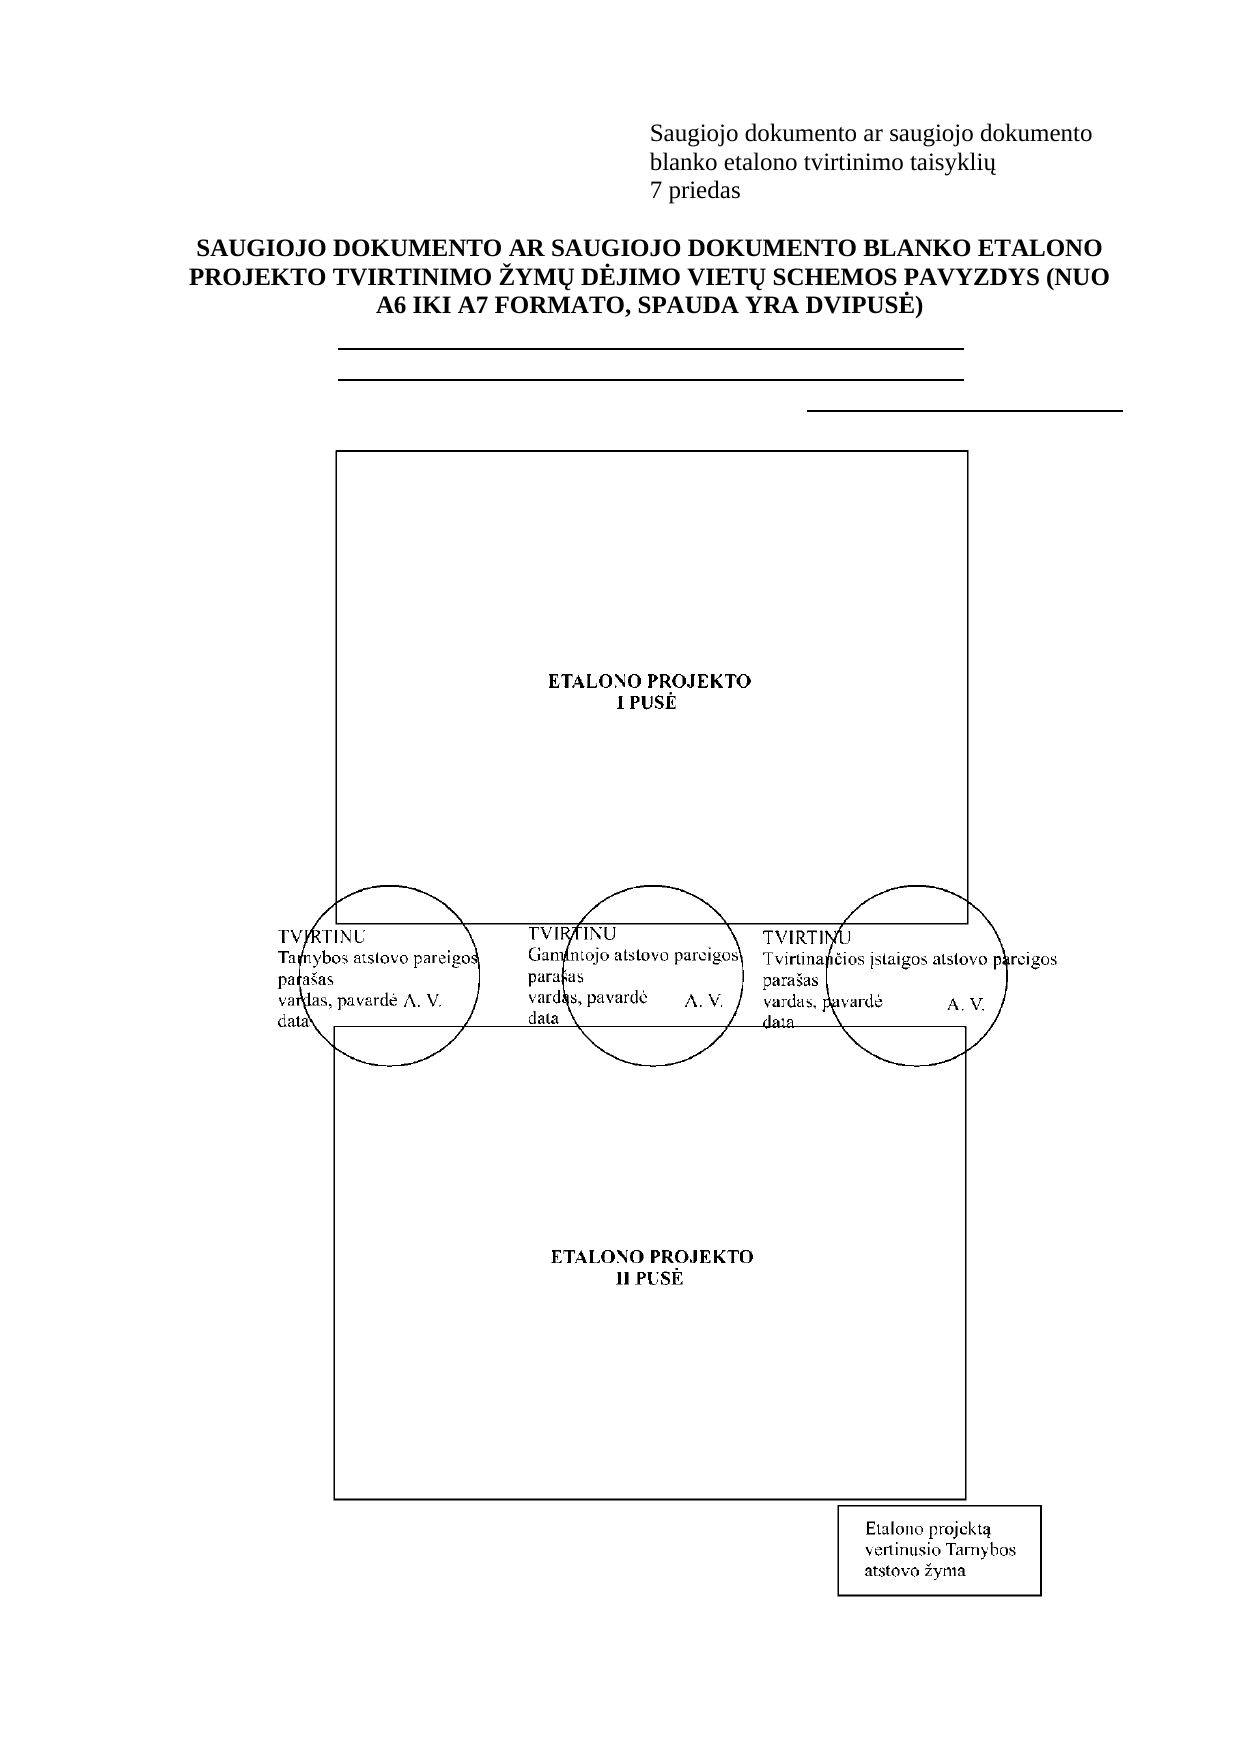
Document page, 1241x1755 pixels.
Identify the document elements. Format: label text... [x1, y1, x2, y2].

text 7 priedas [649, 176, 1122, 204]
text Saugiojo dokumento ar saugiojo dokumento blanko etalono tvirtinimo taisyklių [649, 118, 1122, 176]
text SAUGIOJO DOKUMENTO AR SAUGIOJO DOKUMENTO BLANKO ETALONO PROJEKTO TVIRTINIMO ŽYMŲ DĖJIMO VIETŲ SCHEMOS PAVYZDYS (NUO A6 IKI A7 FORMATO, SPAUDA YRA DVIPUSĖ) [177, 233, 1122, 319]
